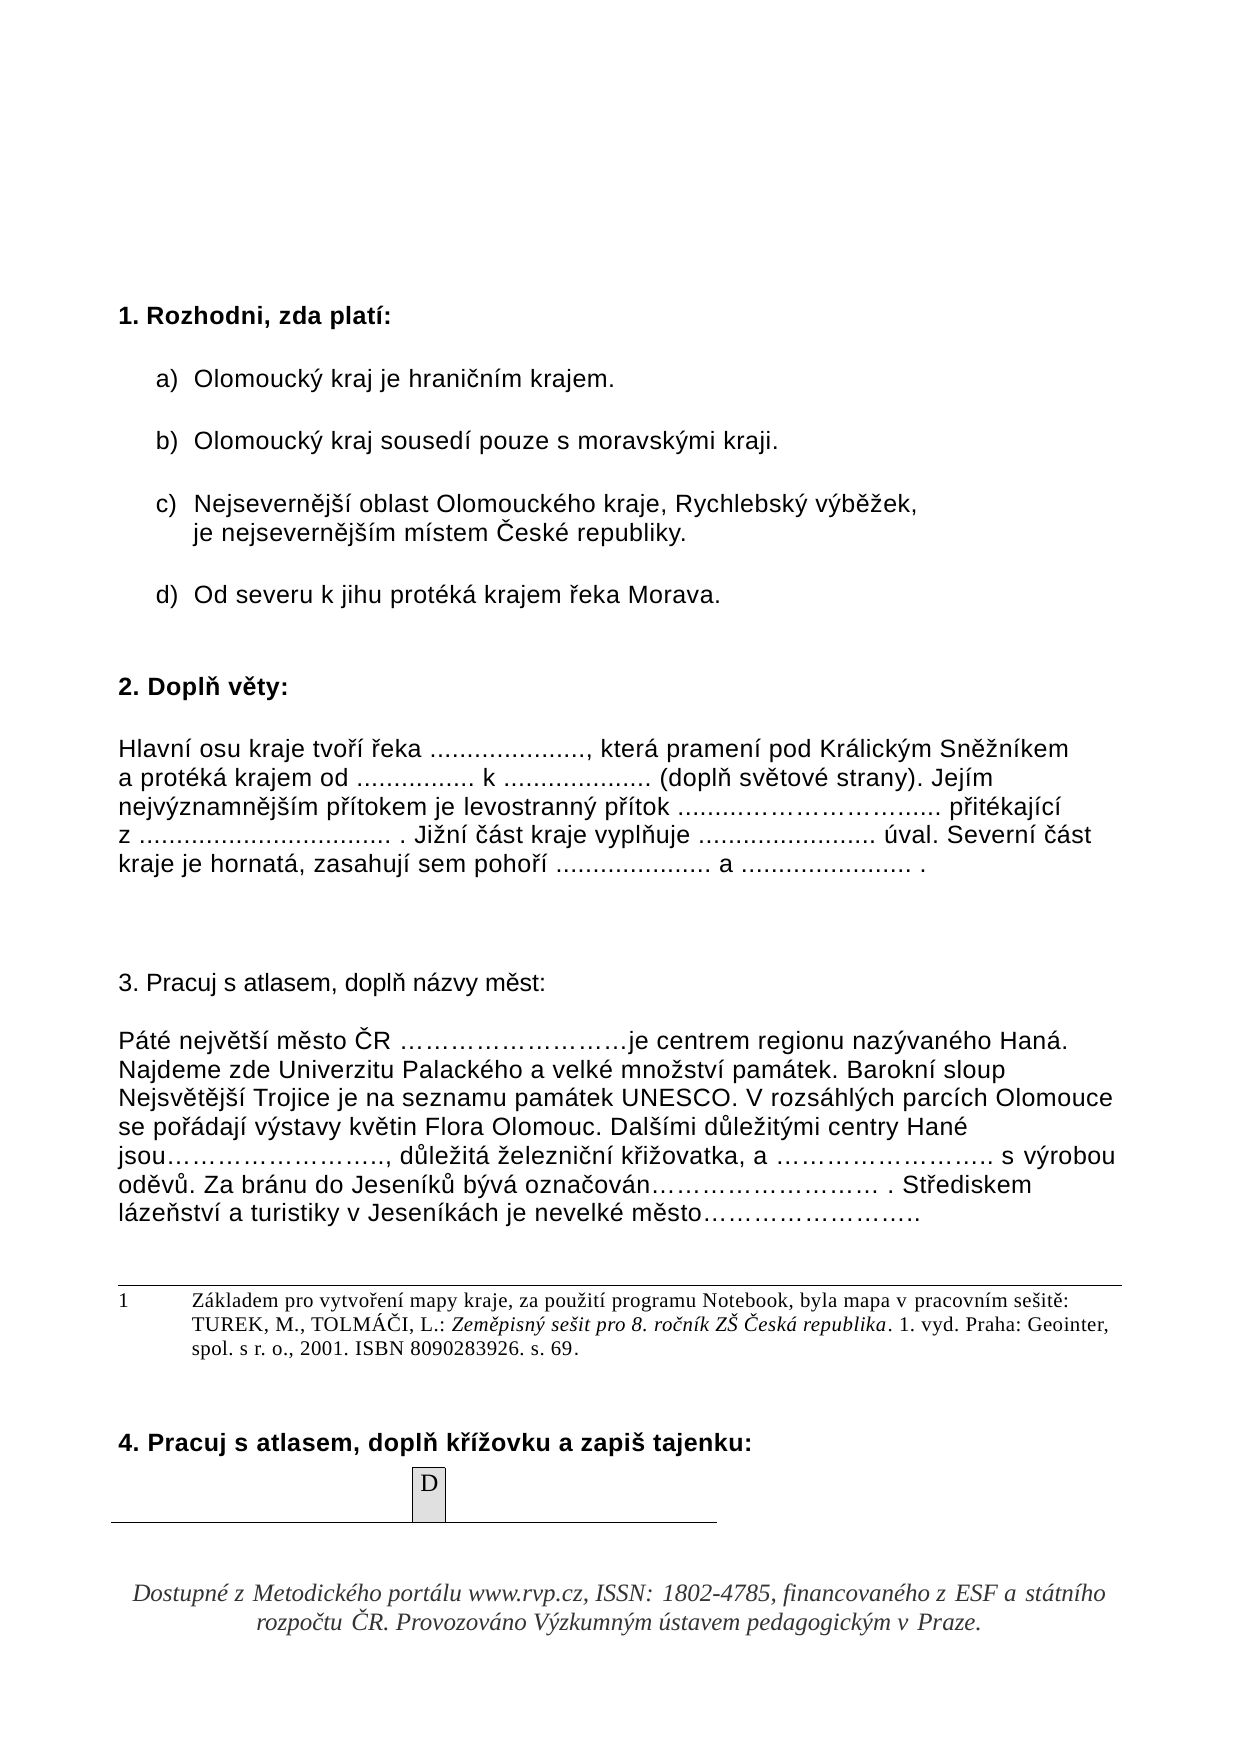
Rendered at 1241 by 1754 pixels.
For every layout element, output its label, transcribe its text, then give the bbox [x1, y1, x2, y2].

list Nejsevernější oblast Olomouckého kraje, Rychlebský výběžek, je nejsevernějším místem České republiky. [156, 489, 1122, 546]
table_header D [413, 1468, 445, 1522]
text Páté největší město ČR ………………………je centrem regionu nazývaného Haná. Najdeme zde Univerzitu Palackého a velké množství památek. Barokní sloup Nejsvětější Trojice je na seznamu památek UNESCO. V rozsáhlých parcích Olomouce se pořádají výstavy květin Flora Olomouc. Dalšími důležitými centry Hané jsou…………………….., důležitá železniční křižovatka, a …………………….. s výrobou oděvů. Za bránu do Jeseníků bývá označován……………………… . Střediskem lázeňství a turistiky v Jeseníkách je nevelké město…………………….. [118, 1026, 1122, 1227]
text 4. Pracuj s atlasem, doplň křížovku a zapiš tajenku: [118, 1428, 1122, 1457]
list Olomoucký kraj je hraničním krajem. [156, 364, 1122, 392]
table_header [111, 1468, 412, 1522]
list Olomoucký kraj sousedí pouze s moravskými kraji. [156, 426, 1122, 455]
subtitle 3. Pracuj s atlasem, doplň názvy měst: [118, 968, 1122, 997]
text Hlavní osu kraje tvoří řeka ....................., která pramení pod Králickým Sněžníkem a protéká krajem od ................ k .................... (doplň světové strany). Jejím nejvýznamnějším přítokem je levostranný přítok .........………………...... přitékající z .................................. . Jižní část kraje vyplňuje ........................ úval. Severní část kraje je hornatá, zasahují sem pohoří ..................... a ....................... . [118, 734, 1122, 878]
list Od severu k jihu protéká krajem řeka Morava. [156, 580, 1122, 609]
text 1 Základem pro vytvoření mapy kraje, za použití programu Notebook, byla mapa v pracovním sešitě: TUREK, M., TOLMÁČI, L.: Zeměpisný sešit pro 8. ročník ZŠ Česká republika. 1. vyd. Praha: Geointer, spol. s r. o., 2001. ISBN 8090283926. s. 69. [118, 1286, 1122, 1360]
table_header [446, 1468, 717, 1522]
text 2. Doplň věty: [118, 672, 1122, 700]
text 1. Rozhodni, zda platí: [118, 301, 1122, 330]
